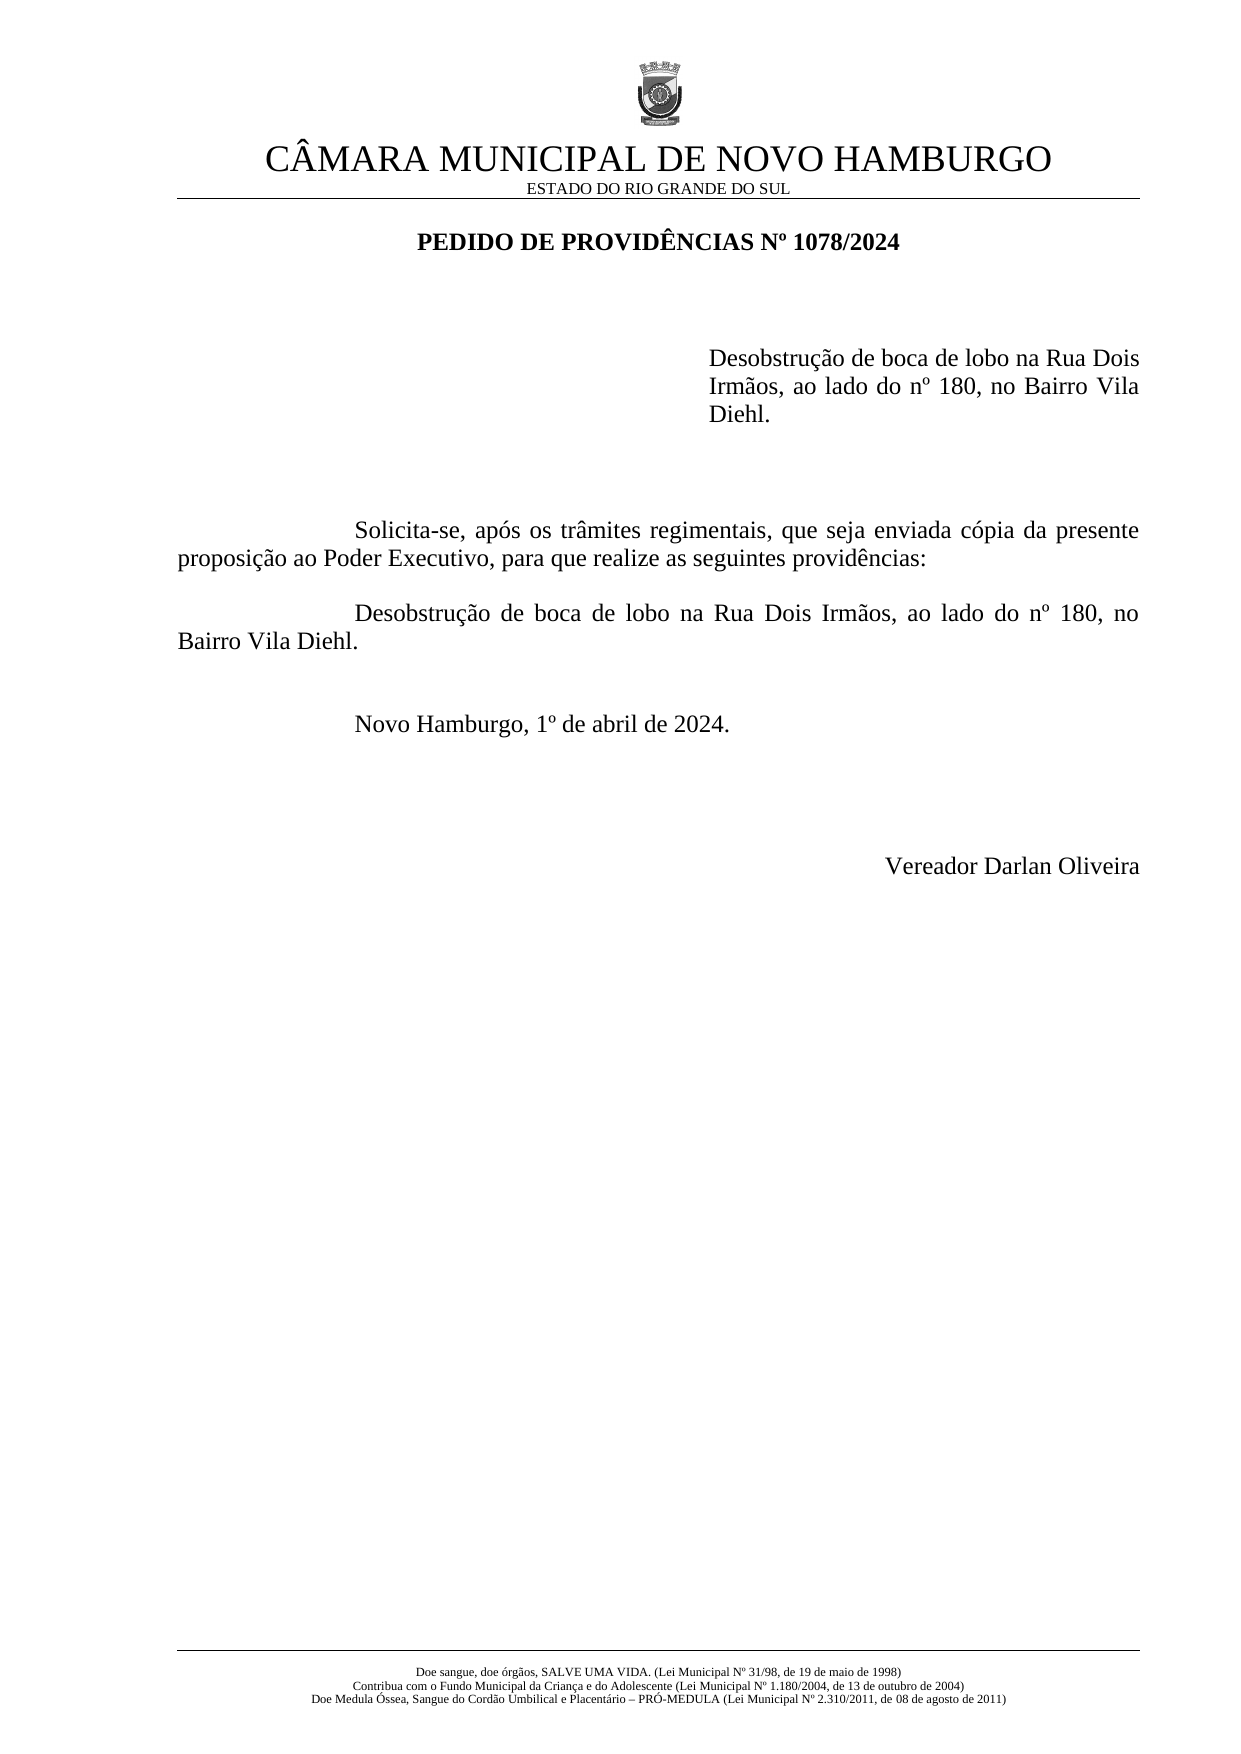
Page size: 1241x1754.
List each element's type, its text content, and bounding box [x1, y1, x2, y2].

text Desobstrução de boca de lobo na Rua Dois Irmãos, ao lado do nº 180, no Bairro Vila Diehl. [709, 344, 1140, 428]
text Vereador Darlan Oliveira [177, 852, 1140, 880]
text Solicita-se, após os trâmites regimentais, que seja enviada cópia da presente proposição ao Poder Executivo, para que realize as seguintes providências: [177, 516, 1140, 572]
text Desobstrução de boca de lobo na Rua Dois Irmãos, ao lado do nº 180, no Bairro Vila Diehl. [177, 599, 1140, 655]
text Novo Hamburgo, 1º de abril de 2024. [177, 710, 1140, 738]
text PEDIDO DE PROVIDÊNCIAS Nº 1078/2024 [177, 228, 1140, 256]
